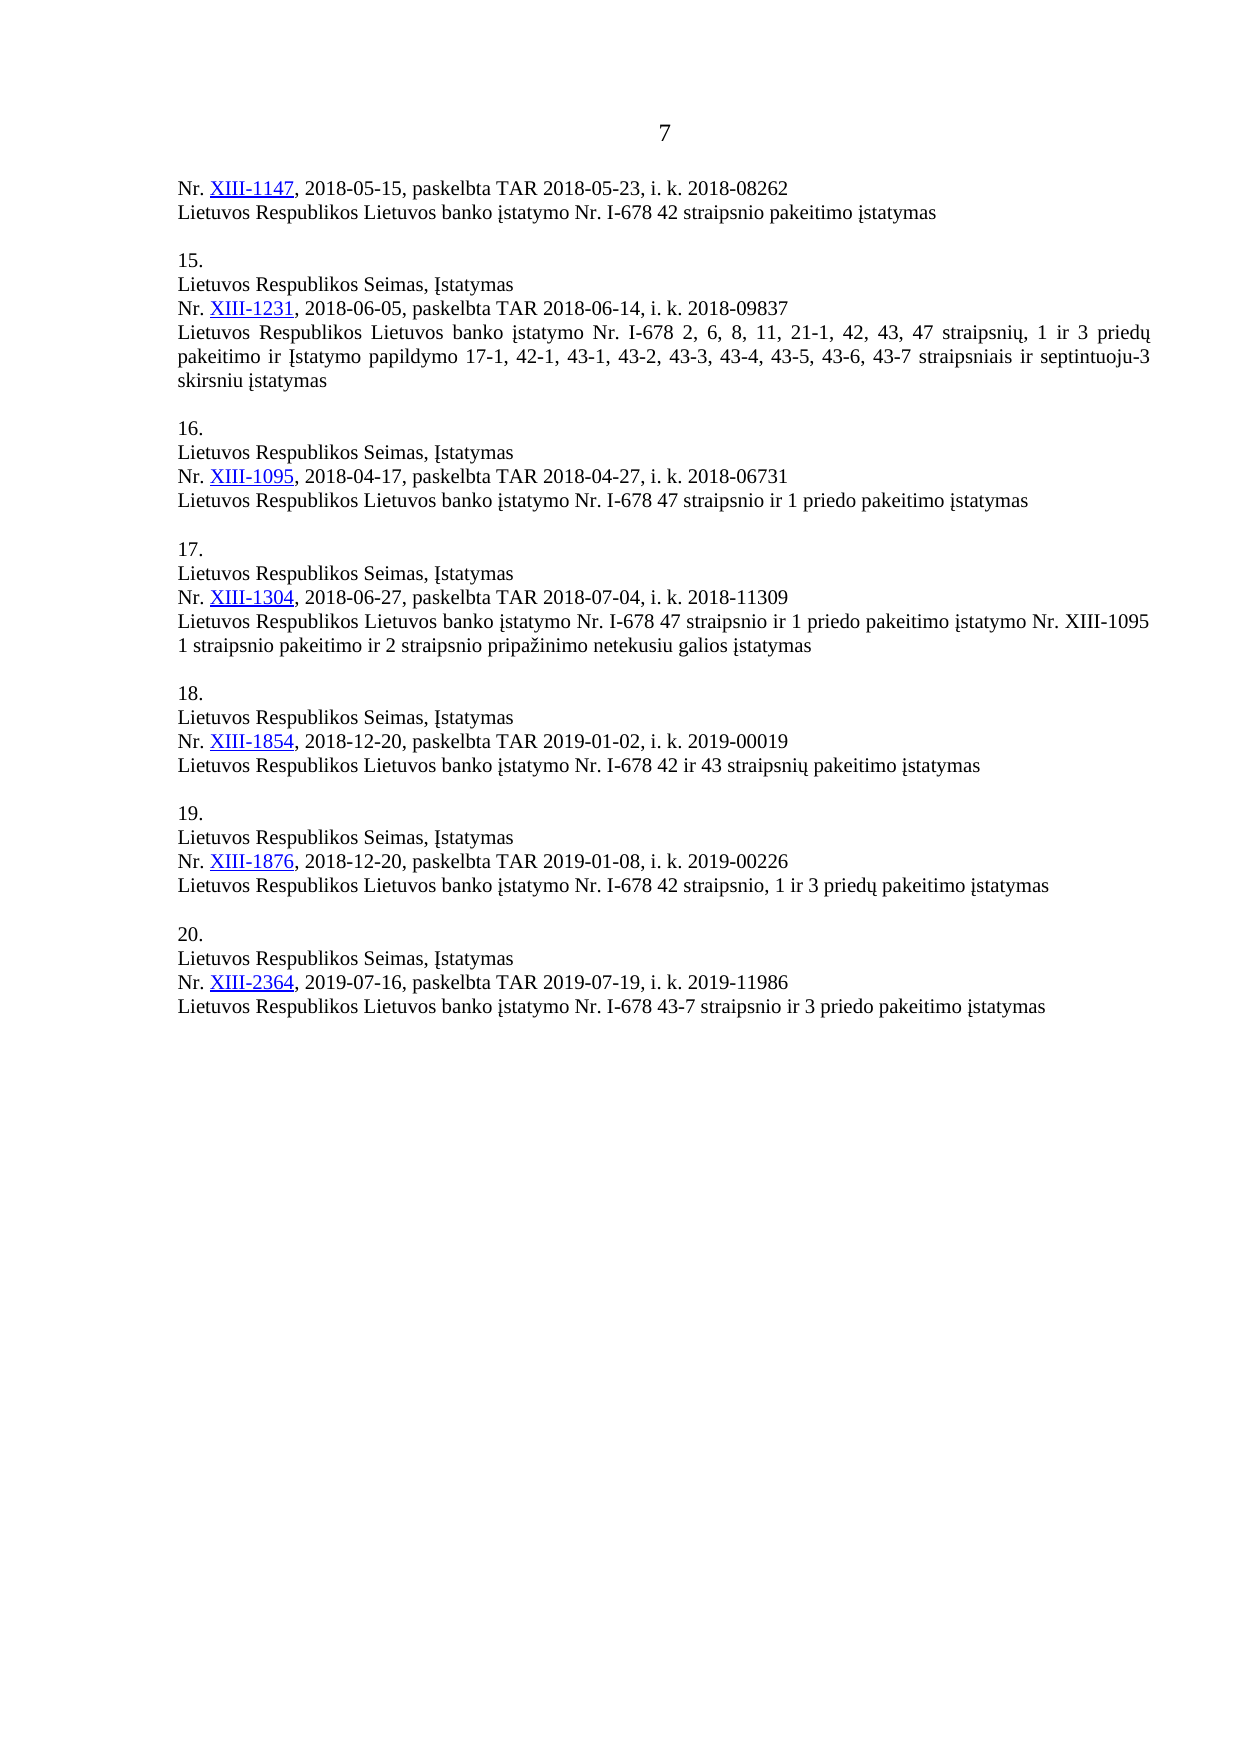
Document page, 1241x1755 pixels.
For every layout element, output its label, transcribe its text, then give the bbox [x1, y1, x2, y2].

text Nr. XIII-1304, 2018-06-27, paskelbta TAR 2018-07-04, i. k. 2018-11309 [177, 585, 1152, 609]
text Lietuvos Respublikos Lietuvos banko įstatymo Nr. I-678 47 straipsnio ir 1 priedo pakeitimo įstatymo Nr. XIII-1095 1 straipsnio pakeitimo ir 2 straipsnio pripažinimo netekusiu galios įstatymas [177, 609, 1152, 657]
text Lietuvos Respublikos Seimas, Įstatymas [177, 440, 1152, 464]
text Nr. XIII-1095, 2018-04-17, paskelbta TAR 2018-04-27, i. k. 2018-06731 [177, 464, 1152, 488]
text Nr. XIII-1147, 2018-05-15, paskelbta TAR 2018-05-23, i. k. 2018-08262 [177, 176, 1152, 200]
text Lietuvos Respublikos Seimas, Įstatymas [177, 561, 1152, 585]
text Lietuvos Respublikos Seimas, Įstatymas [177, 825, 1152, 849]
text 16. [177, 416, 1152, 440]
text Lietuvos Respublikos Seimas, Įstatymas [177, 272, 1152, 296]
text Lietuvos Respublikos Seimas, Įstatymas [177, 705, 1152, 729]
text Lietuvos Respublikos Lietuvos banko įstatymo Nr. I-678 42 ir 43 straipsnių pakeitimo įstatymas [177, 753, 1152, 777]
text 15. [177, 248, 1152, 272]
text Nr. XIII-1876, 2018-12-20, paskelbta TAR 2019-01-08, i. k. 2019-00226 [177, 849, 1152, 873]
text Lietuvos Respublikos Lietuvos banko įstatymo Nr. I-678 42 straipsnio, 1 ir 3 priedų pakeitimo įstatymas [177, 873, 1152, 897]
text 17. [177, 537, 1152, 561]
text Lietuvos Respublikos Lietuvos banko įstatymo Nr. I-678 43-7 straipsnio ir 3 priedo pakeitimo įstatymas [177, 994, 1152, 1018]
text Lietuvos Respublikos Lietuvos banko įstatymo Nr. I-678 42 straipsnio pakeitimo įstatymas [177, 200, 1152, 224]
text Lietuvos Respublikos Seimas, Įstatymas [177, 946, 1152, 970]
text Lietuvos Respublikos Lietuvos banko įstatymo Nr. I-678 2, 6, 8, 11, 21-1, 42, 43, 47 straipsnių, 1 ir 3 priedų pakeitimo ir Įstatymo papildymo 17-1, 42-1, 43-1, 43-2, 43-3, 43-4, 43-5, 43-6, 43-7 straipsniais ir septintuoju-3 skirsniu įstatymas [177, 320, 1152, 392]
text Nr. XIII-2364, 2019-07-16, paskelbta TAR 2019-07-19, i. k. 2019-11986 [177, 970, 1152, 994]
text 19. [177, 801, 1152, 825]
text 18. [177, 681, 1152, 705]
text Lietuvos Respublikos Lietuvos banko įstatymo Nr. I-678 47 straipsnio ir 1 priedo pakeitimo įstatymas [177, 488, 1152, 512]
text Nr. XIII-1231, 2018-06-05, paskelbta TAR 2018-06-14, i. k. 2018-09837 [177, 296, 1152, 320]
text 20. [177, 922, 1152, 946]
text Nr. XIII-1854, 2018-12-20, paskelbta TAR 2019-01-02, i. k. 2019-00019 [177, 729, 1152, 753]
